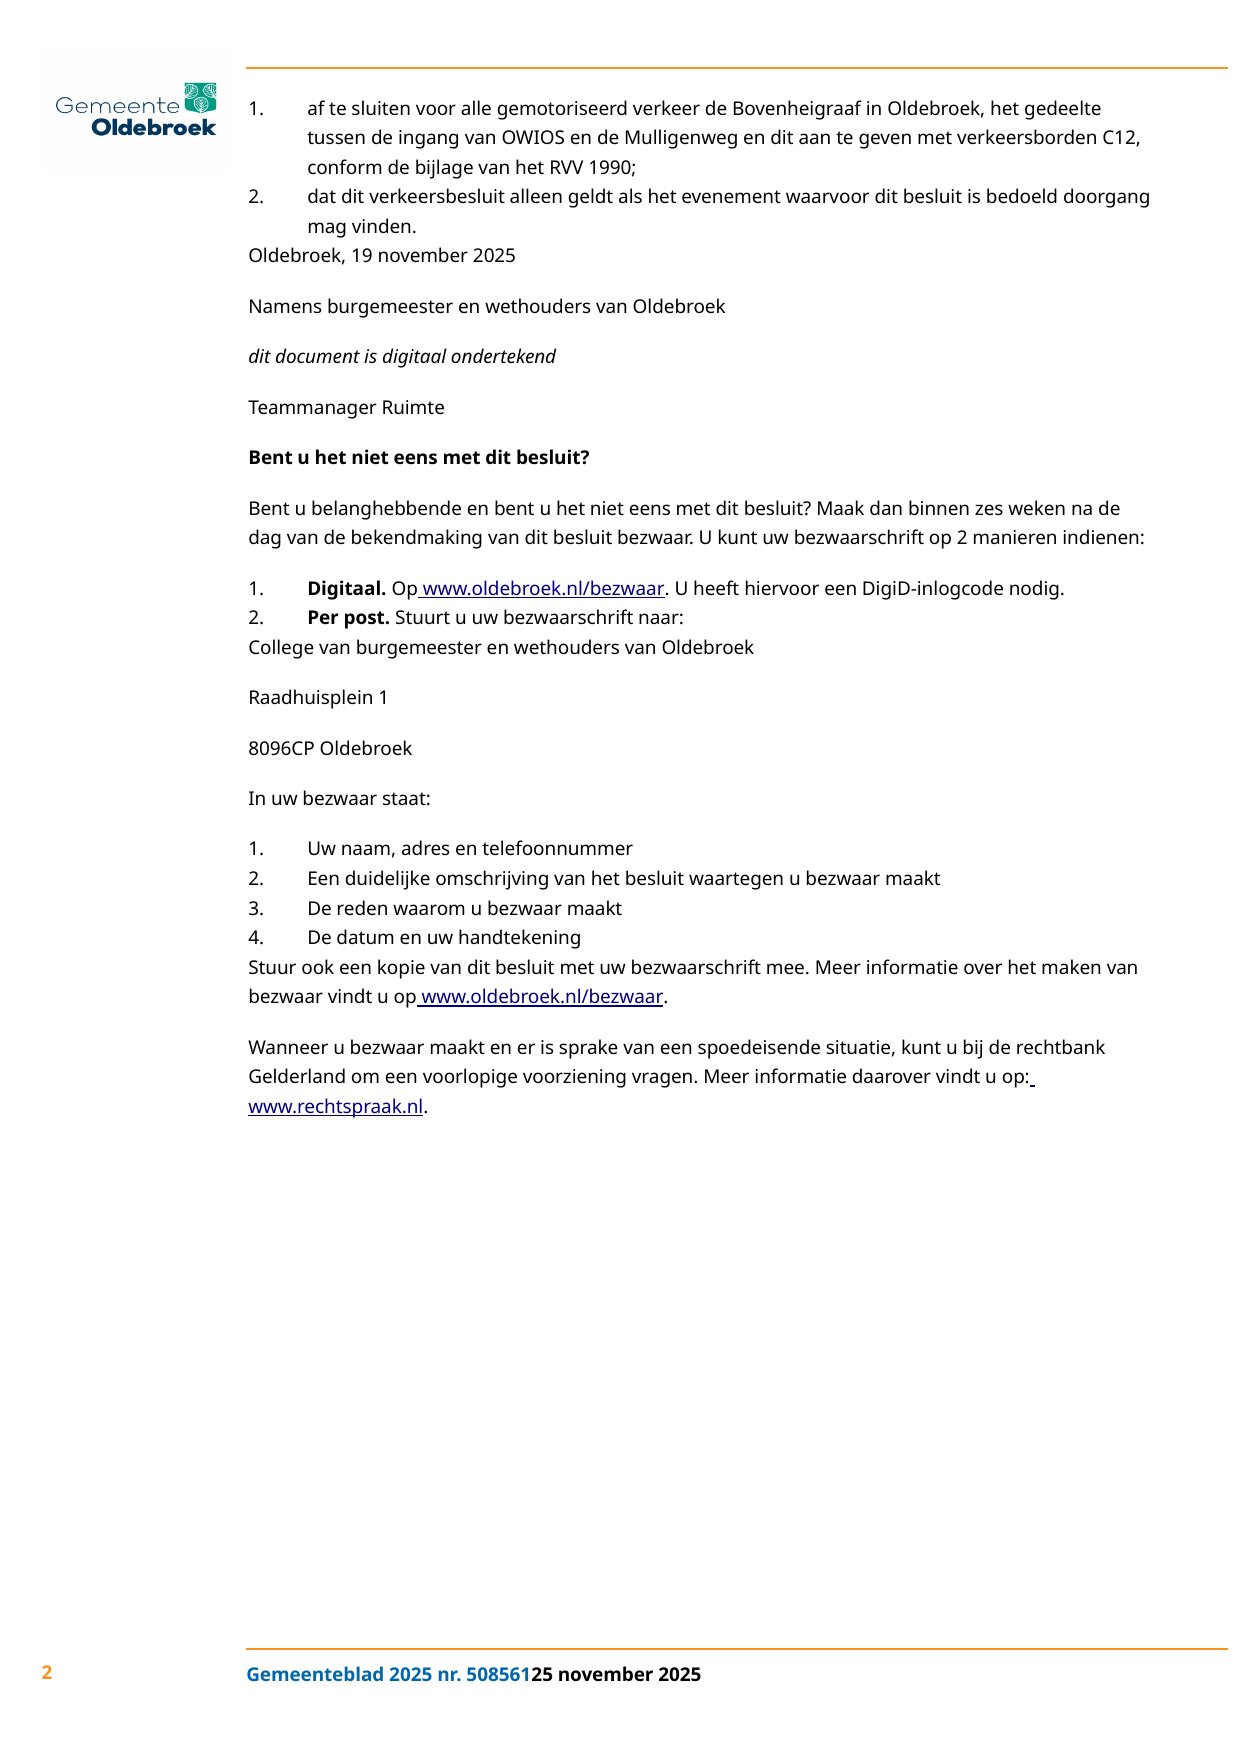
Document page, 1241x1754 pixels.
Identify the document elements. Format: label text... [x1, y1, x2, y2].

list De datum en uw handtekening [248, 924, 1152, 950]
text Stuur ook een kopie van dit besluit met uw bezwaarschrift mee. Meer informatie over het maken van bezwaar vindt u op www.oldebroek.nl/bezwaar. [248, 954, 1152, 1009]
list dat dit verkeersbesluit alleen geldt als het evenement waarvoor dit besluit is bedoeld doorgang mag vinden. [248, 183, 1152, 239]
text Bent u het niet eens met dit besluit? [248, 444, 1152, 470]
list Digitaal. Op www.oldebroek.nl/bezwaar. U heeft hiervoor een DigiD-inlogcode nodig. [248, 575, 1152, 601]
list Een duidelijke omschrijving van het besluit waartegen u bezwaar maakt [248, 865, 1152, 891]
text College van burgemeester en wethouders van Oldebroek [248, 634, 1152, 660]
text dit document is digitaal ondertekend [248, 343, 1152, 369]
list De reden waarom u bezwaar maakt [248, 895, 1152, 921]
text Oldebroek, 19 november 2025 [248, 243, 1152, 268]
picture [41, 47, 231, 172]
text Namens burgemeester en wethouders van Oldebroek [248, 293, 1152, 319]
text 8096CP Oldebroek [248, 735, 1152, 761]
text Bent u belanghebbende en bent u het niet eens met dit besluit? Maak dan binnen zes weken na de dag van de bekendmaking van dit besluit bezwaar. U kunt uw bezwaarschrift op 2 manieren indienen: [248, 495, 1152, 550]
list Uw naam, adres en telefoonnummer [248, 836, 1152, 861]
list Per post. Stuurt u uw bezwaarschrift naar: [248, 604, 1152, 630]
list af te sluiten voor alle gemotoriseerd verkeer de Bovenheigraaf in Oldebroek, het gedeelte tussen de ingang van OWIOS en de Mulligenweg en dit aan te geven met verkeersborden C12, conform de bijlage van het RVV 1990; [248, 95, 1152, 180]
text Wanneer u bezwaar maakt en er is sprake van een spoedeisende situatie, kunt u bij de rechtbank Gelderland om een voorlopige voorziening vragen. Meer informatie daarover vindt u op: www.rechtspraak.nl. [248, 1034, 1152, 1119]
text In uw bezwaar staat: [248, 785, 1152, 811]
text Teammanager Ruimte [248, 394, 1152, 420]
text Raadhuisplein 1 [248, 684, 1152, 710]
